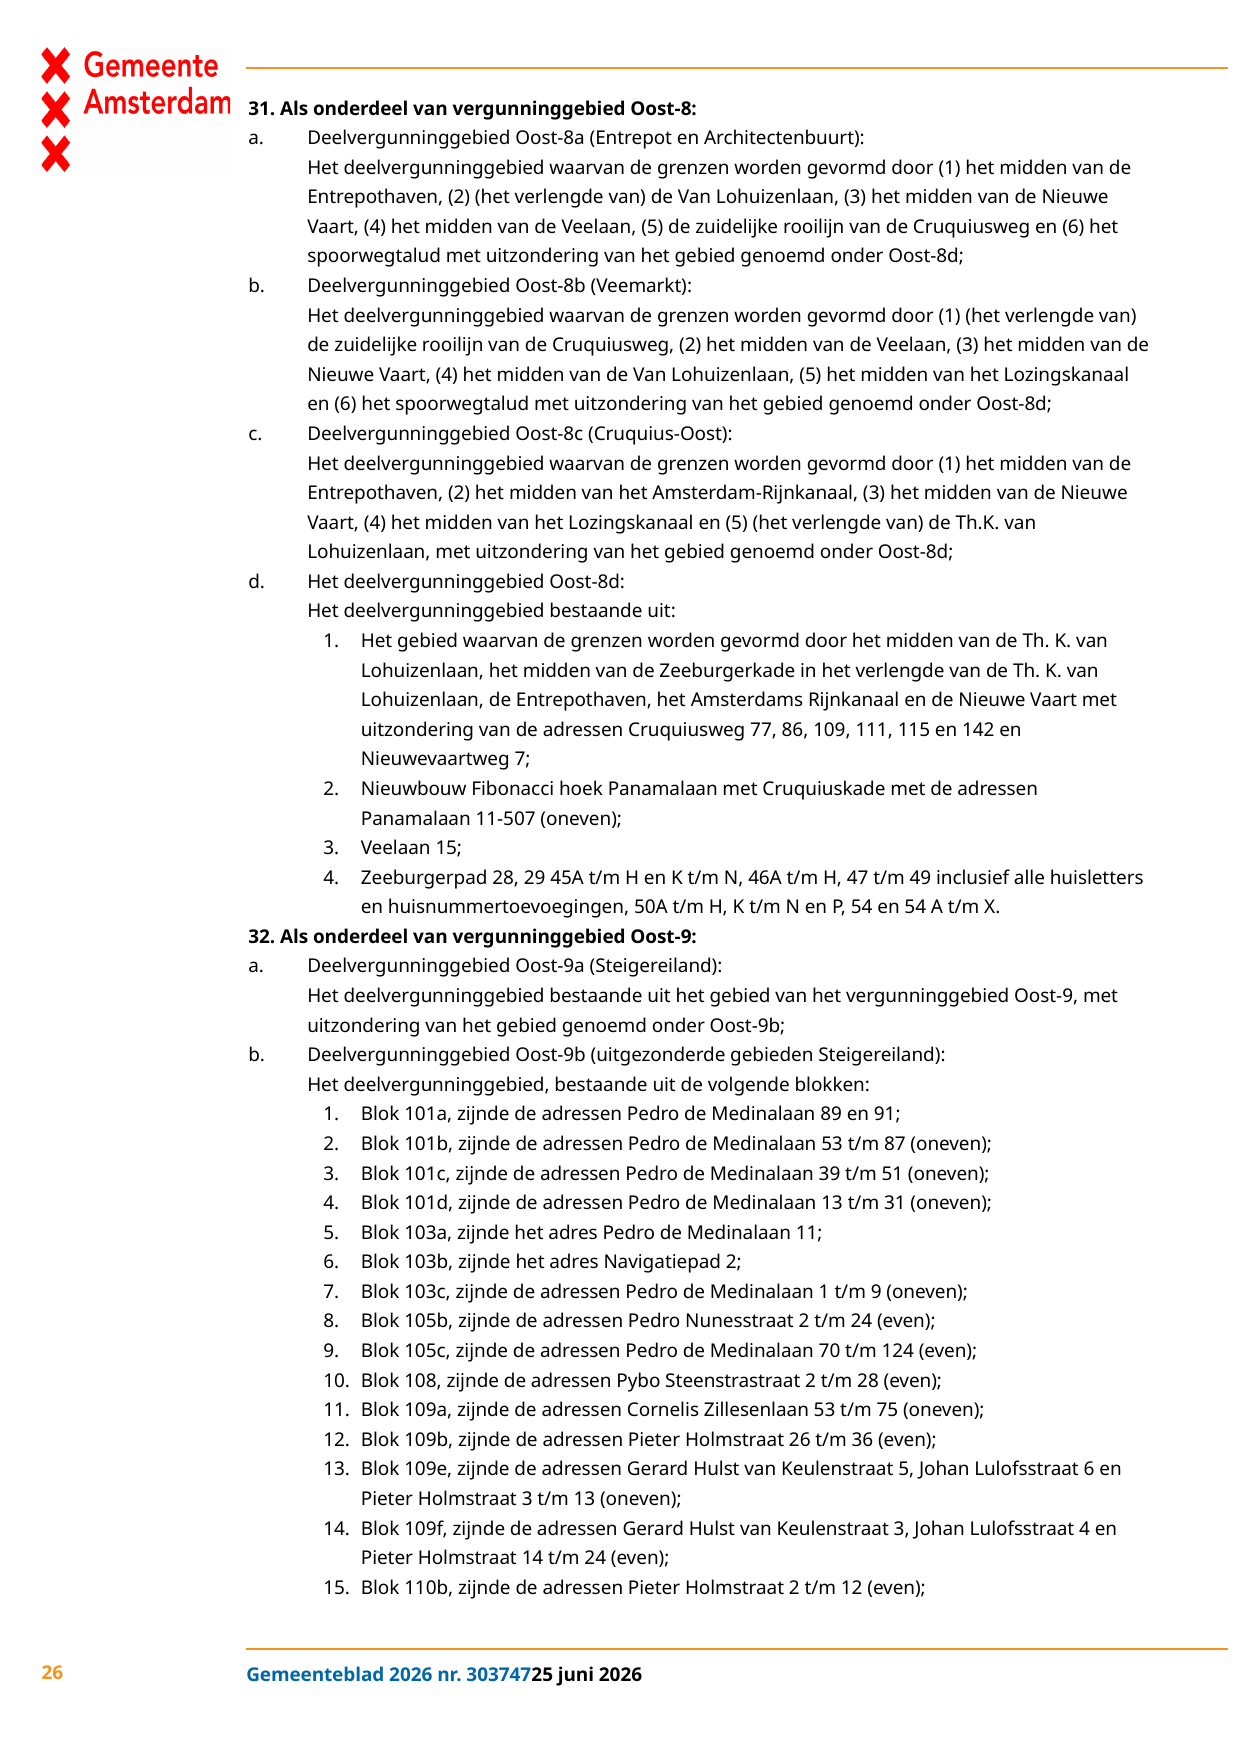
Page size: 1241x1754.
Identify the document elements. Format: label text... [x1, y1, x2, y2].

list Blok 109f, zijnde de adressen Gerard Hulst van Keulenstraat 3, Johan Lulofsstraat 4 en Pieter Holmstraat 14 t/m 24 (even); [323, 1515, 1152, 1570]
list Het deelvergunninggebied waarvan de grenzen worden gevormd door (1) het midden van de Entrepothaven, (2) het midden van het Amsterdam-Rijnkanaal, (3) het midden van de Nieuwe Vaart, (4) het midden van het Lozingskanaal en (5) (het verlengde van) de Th.K. van Lohuizenlaan, met uitzondering van het gebied genoemd onder Oost-8d; [248, 450, 1152, 564]
list Het deelvergunninggebied Oost-8d: [248, 568, 1152, 594]
list Het deelvergunninggebied, bestaande uit de volgende blokken: [248, 1071, 1152, 1097]
list Blok 110b, zijnde de adressen Pieter Holmstraat 2 t/m 12 (even); [323, 1574, 1152, 1600]
list Blok 101a, zijnde de adressen Pedro de Medinalaan 89 en 91; [323, 1101, 1152, 1126]
list Blok 109a, zijnde de adressen Cornelis Zillesenlaan 53 t/m 75 (oneven); [323, 1396, 1152, 1422]
list Blok 101d, zijnde de adressen Pedro de Medinalaan 13 t/m 31 (oneven); [323, 1189, 1152, 1215]
list Deelvergunninggebied Oost-8c (Cruquius-Oost): [248, 420, 1152, 446]
text 31. Als onderdeel van vergunninggebied Oost-8: [248, 95, 1152, 121]
list Het gebied waarvan de grenzen worden gevormd door het midden van de Th. K. van Lohuizenlaan, het midden van de Zeeburgerkade in het verlengde van de Th. K. van Lohuizenlaan, de Entrepothaven, het Amsterdams Rijnkanaal en de Nieuwe Vaart met uitzondering van de adressen Cruquiusweg 77, 86, 109, 111, 115 en 142 en Nieuwevaartweg 7; [323, 627, 1152, 771]
list Blok 103b, zijnde het adres Navigatiepad 2; [323, 1248, 1152, 1274]
list Deelvergunninggebied Oost-8b (Veemarkt): [248, 272, 1152, 298]
picture [41, 47, 231, 172]
list Deelvergunninggebied Oost-9a (Steigereiland): [248, 953, 1152, 978]
text 32. Als onderdeel van vergunninggebied Oost-9: [248, 923, 1152, 949]
list Blok 103c, zijnde de adressen Pedro de Medinalaan 1 t/m 9 (oneven); [323, 1278, 1152, 1304]
list Blok 103a, zijnde het adres Pedro de Medinalaan 11; [323, 1219, 1152, 1245]
list Deelvergunninggebied Oost-8a (Entrepot en Architectenbuurt): [248, 124, 1152, 150]
list Blok 101b, zijnde de adressen Pedro de Medinalaan 53 t/m 87 (oneven); [323, 1130, 1152, 1156]
list Het deelvergunninggebied bestaande uit: [248, 598, 1152, 623]
list Blok 109b, zijnde de adressen Pieter Holmstraat 26 t/m 36 (even); [323, 1426, 1152, 1452]
list Blok 101c, zijnde de adressen Pedro de Medinalaan 39 t/m 51 (oneven); [323, 1160, 1152, 1186]
list Blok 105c, zijnde de adressen Pedro de Medinalaan 70 t/m 124 (even); [323, 1337, 1152, 1363]
list Zeeburgerpad 28, 29 45A t/m H en K t/m N, 46A t/m H, 47 t/m 49 inclusief alle huisletters en huisnummertoevoegingen, 50A t/m H, K t/m N en P, 54 en 54 A t/m X. [323, 864, 1152, 919]
list Blok 105b, zijnde de adressen Pedro Nunesstraat 2 t/m 24 (even); [323, 1308, 1152, 1333]
list Blok 109e, zijnde de adressen Gerard Hulst van Keulenstraat 5, Johan Lulofsstraat 6 en Pieter Holmstraat 3 t/m 13 (oneven); [323, 1456, 1152, 1511]
list Het deelvergunninggebied bestaande uit het gebied van het vergunninggebied Oost-9, met uitzondering van het gebied genoemd onder Oost-9b; [248, 982, 1152, 1038]
list Veelaan 15; [323, 834, 1152, 860]
list Het deelvergunninggebied waarvan de grenzen worden gevormd door (1) (het verlengde van) de zuidelijke rooilijn van de Cruquiusweg, (2) het midden van de Veelaan, (3) het midden van de Nieuwe Vaart, (4) het midden van de Van Lohuizenlaan, (5) het midden van het Lozingskanaal en (6) het spoorwegtalud met uitzondering van het gebied genoemd onder Oost-8d; [248, 302, 1152, 416]
list Het deelvergunninggebied waarvan de grenzen worden gevormd door (1) het midden van de Entrepothaven, (2) (het verlengde van) de Van Lohuizenlaan, (3) het midden van de Nieuwe Vaart, (4) het midden van de Veelaan, (5) de zuidelijke rooilijn van de Cruquiusweg en (6) het spoorwegtalud met uitzondering van het gebied genoemd onder Oost-8d; [248, 154, 1152, 268]
list Deelvergunninggebied Oost-9b (uitgezonderde gebieden Steigereiland): [248, 1041, 1152, 1067]
list Nieuwbouw Fibonacci hoek Panamalaan met Cruquiuskade met de adressen Panamalaan 11-507 (oneven); [323, 775, 1152, 831]
list Blok 108, zijnde de adressen Pybo Steenstrastraat 2 t/m 28 (even); [323, 1367, 1152, 1393]
